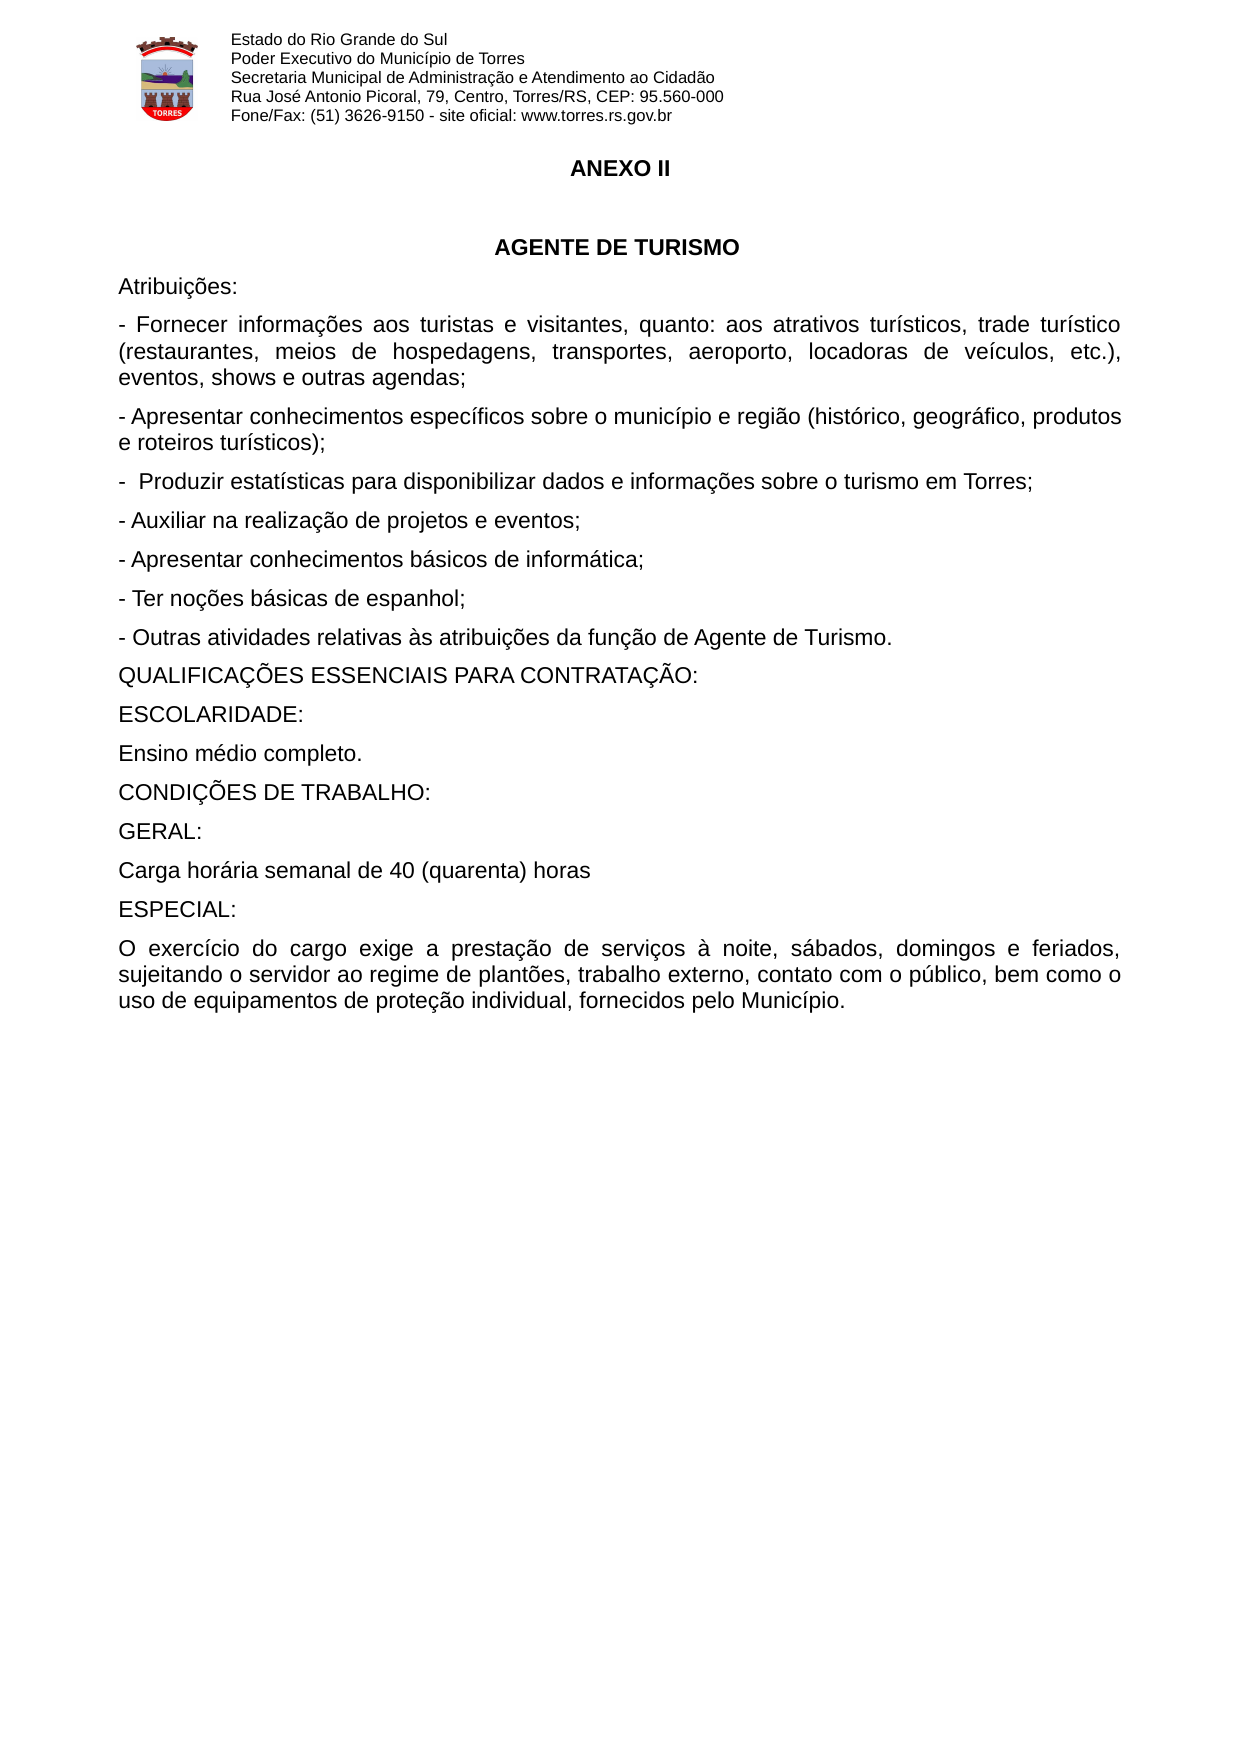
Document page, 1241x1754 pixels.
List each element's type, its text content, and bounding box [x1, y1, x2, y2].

picture [136, 37, 198, 121]
text ANEXO II [118, 155, 1122, 181]
text - Ter noções básicas de espanhol; [118, 585, 1122, 611]
text Ensino médio completo. [118, 740, 1122, 767]
text - Outras atividades relativas às atribuições da função de Agente de Turismo. [118, 624, 1122, 650]
text Atribuições: [118, 273, 1122, 299]
text - Fornecer informações aos turistas e visitantes, quanto: aos atrativos turísticos, trade turístico (restaurantes, meios de hospedagens, transportes, aeroporto, locadoras de veículos, etc.), eventos, shows e outras agendas; [118, 311, 1122, 391]
text - Apresentar conhecimentos básicos de informática; [118, 546, 1122, 572]
text ESCOLARIDADE: [118, 701, 1122, 728]
text - Auxiliar na realização de projetos e eventos; [118, 507, 1122, 533]
text Carga horária semanal de 40 (quarenta) horas [118, 857, 1122, 883]
text ESPECIAL: [118, 896, 1122, 922]
text QUALIFICAÇÕES ESSENCIAIS PARA CONTRATAÇÃO: [118, 662, 1122, 689]
text O exercício do cargo exige a prestação de serviços à noite, sábados, domingos e feriados, sujeitando o servidor ao regime de plantões, trabalho externo, contato com o público, bem como o uso de equipamentos de proteção individual, fornecidos pelo Município. [118, 934, 1122, 1013]
text - Apresentar conhecimentos específicos sobre o município e região (histórico, geográfico, produtos e roteiros turísticos); [118, 403, 1122, 456]
text AGENTE DE TURISMO [118, 234, 1122, 260]
text GERAL: [118, 818, 1122, 844]
text - Produzir estatísticas para disponibilizar dados e informações sobre o turismo em Torres; [118, 468, 1122, 494]
text CONDIÇÕES DE TRABALHO: [118, 779, 1122, 805]
